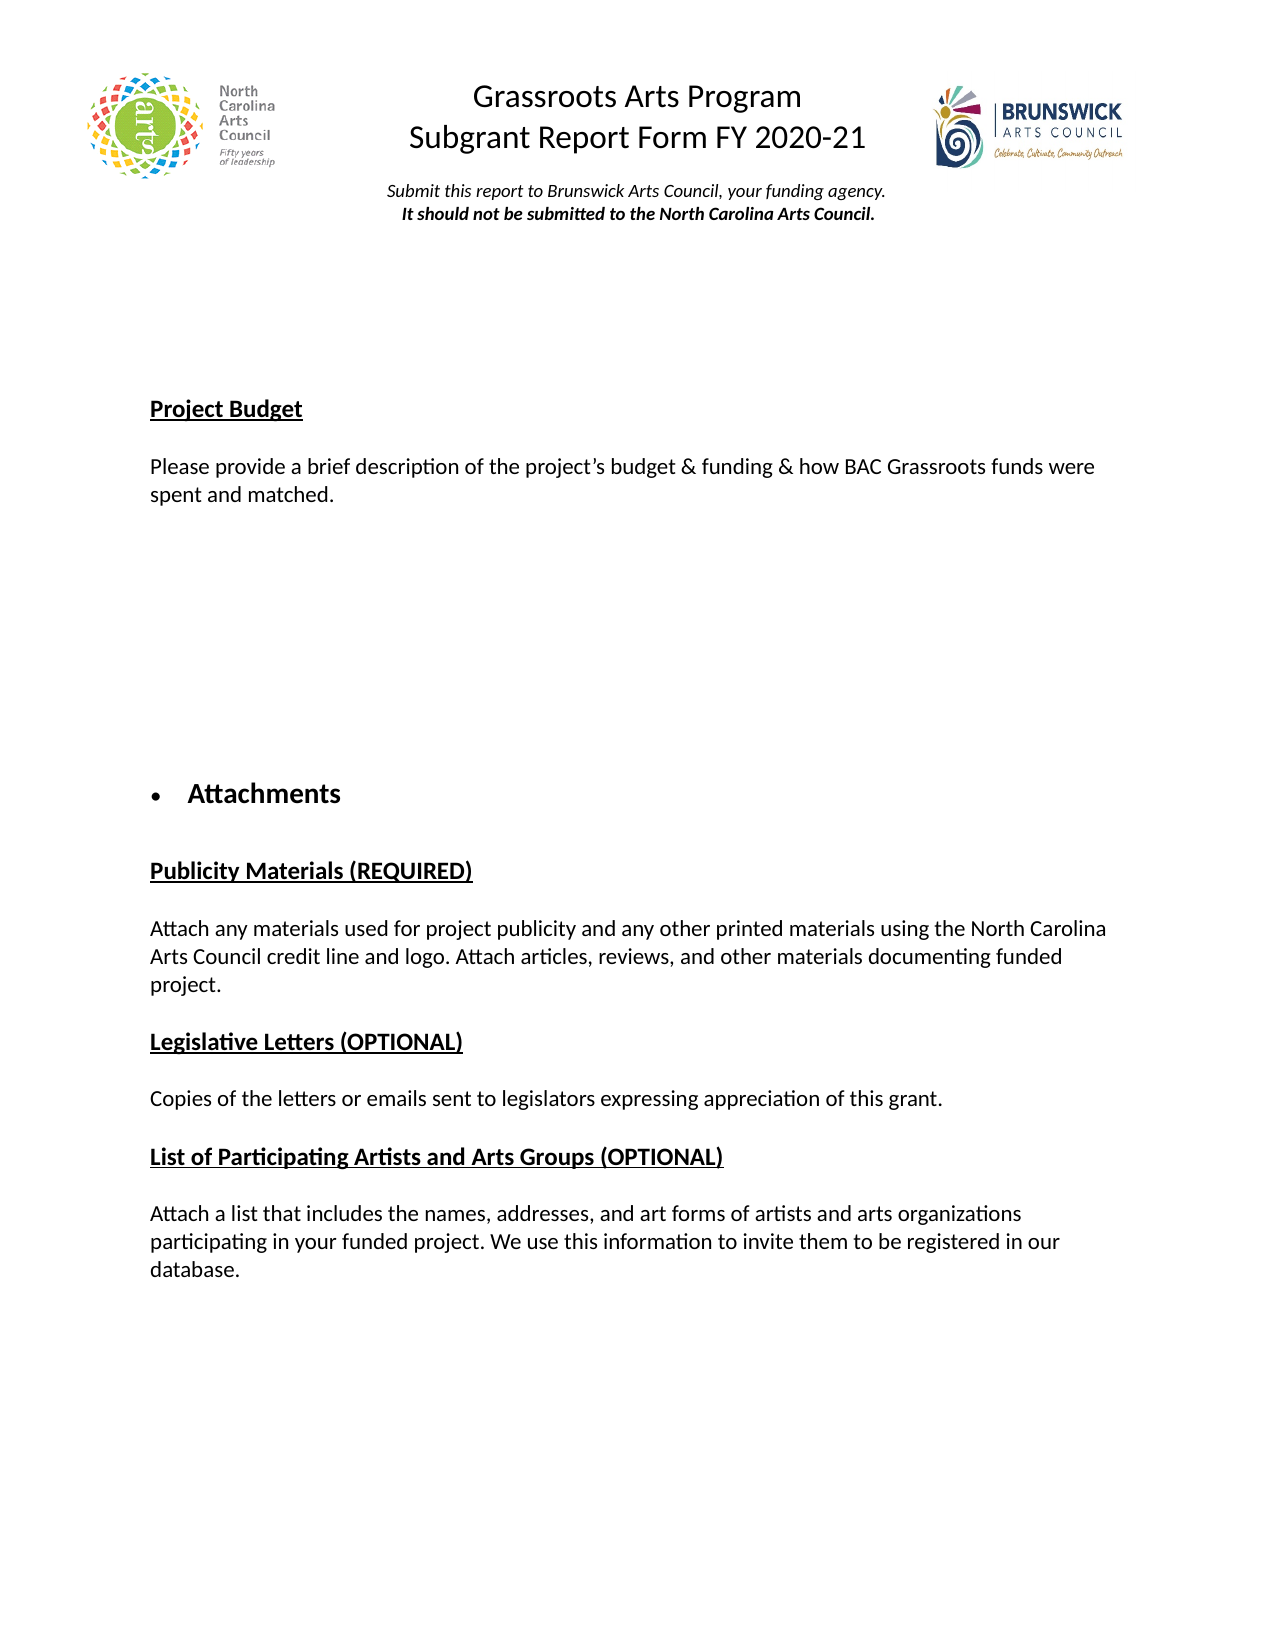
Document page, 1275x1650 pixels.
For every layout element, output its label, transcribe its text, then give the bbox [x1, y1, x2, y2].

text Attach any materials used for project publicity and any other printed materials using the North Carolina Arts Council credit line and logo. Attach articles, reviews, and other materials documenting funded project. [150, 914, 1125, 998]
text Publicity Materials (REQUIRED) [150, 855, 1125, 886]
list Attachments [150, 775, 1125, 811]
text Attach a list that includes the names, addresses, and art forms of artists and arts organizations participating in your funded project. We use this information to invite them to be registered in our database. [150, 1199, 1125, 1283]
text Please provide a brief description of the project’s budget & funding & how BAC Grassroots funds were spent and matched. [150, 452, 1125, 508]
text List of Participating Artists and Arts Groups (OPTIONAL) [150, 1141, 1125, 1171]
text Copies of the letters or emails sent to legislators expressing appreciation of this grant. [150, 1084, 1125, 1113]
text Legislative Letters (OPTIONAL) [150, 1026, 1125, 1057]
text Project Budget [150, 393, 1125, 424]
